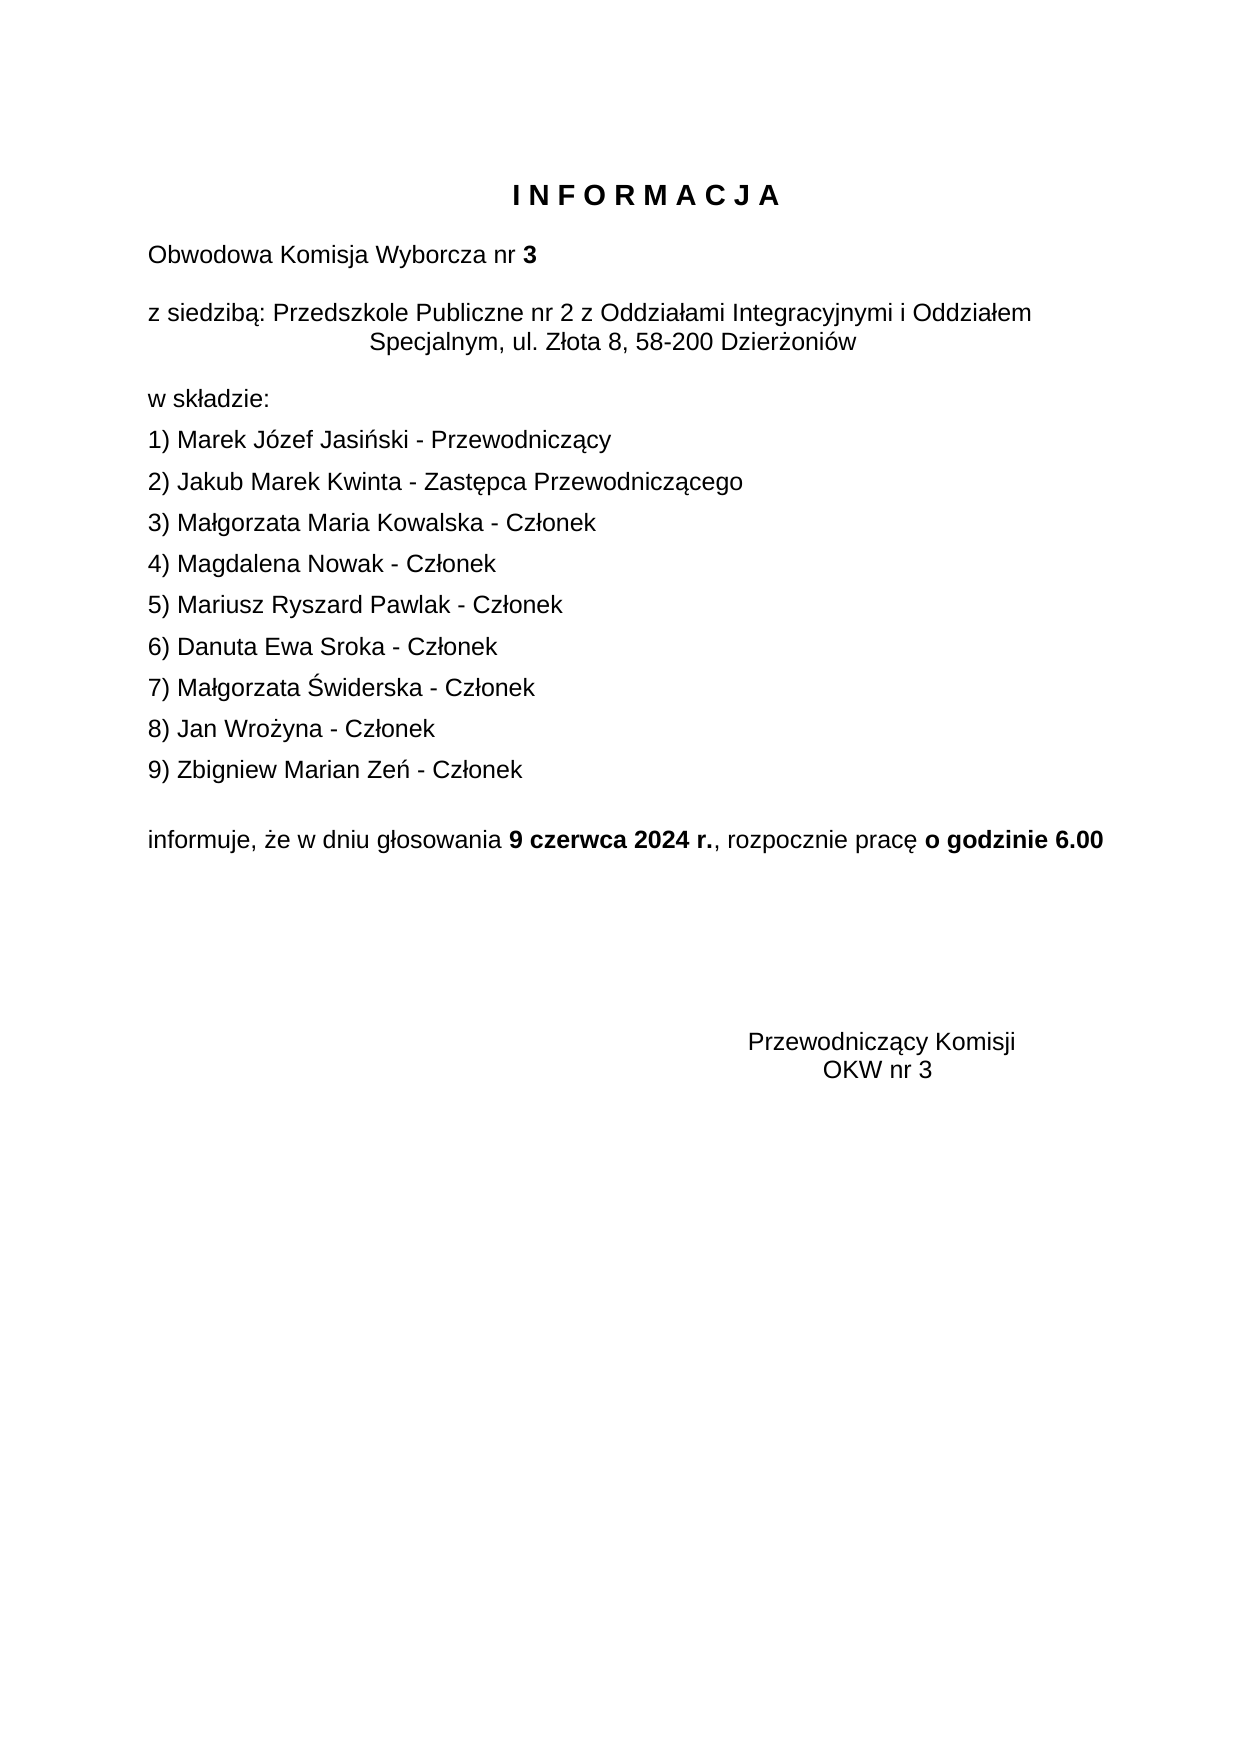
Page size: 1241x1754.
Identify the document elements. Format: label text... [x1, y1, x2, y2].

text Obwodowa Komisja Wyborcza nr 3 [148, 240, 1144, 269]
text Przewodniczący Komisji [148, 1027, 1144, 1055]
text OKW nr 3 [148, 1055, 1144, 1084]
text 2) Jakub Marek Kwinta - Zastępca Przewodniczącego [148, 467, 1144, 495]
text 8) Jan Wrożyna - Członek [148, 714, 1144, 743]
text 1) Marek Józef Jasiński - Przewodniczący [148, 425, 1144, 454]
title I N F O R M A C J A [148, 178, 1144, 212]
text z siedzibą: Przedszkole Publiczne nr 2 z Oddziałami Integracyjnymi i Oddziałem Specjalnym, ul. Złota 8, 58-200 Dzierżoniów [148, 298, 1144, 355]
text 5) Mariusz Ryszard Pawlak - Członek [148, 590, 1144, 619]
text 6) Danuta Ewa Sroka - Członek [148, 632, 1144, 660]
text 9) Zbigniew Marian Zeń - Członek [148, 755, 1144, 784]
text w składzie: [148, 384, 1144, 413]
text 3) Małgorzata Maria Kowalska - Członek [148, 508, 1144, 537]
text 4) Magdalena Nowak - Członek [148, 549, 1144, 578]
text informuje, że w dniu głosowania 9 czerwca 2024 r., rozpocznie pracę o godzinie 6.00 [148, 825, 1144, 854]
text 7) Małgorzata Świderska - Członek [148, 673, 1144, 702]
